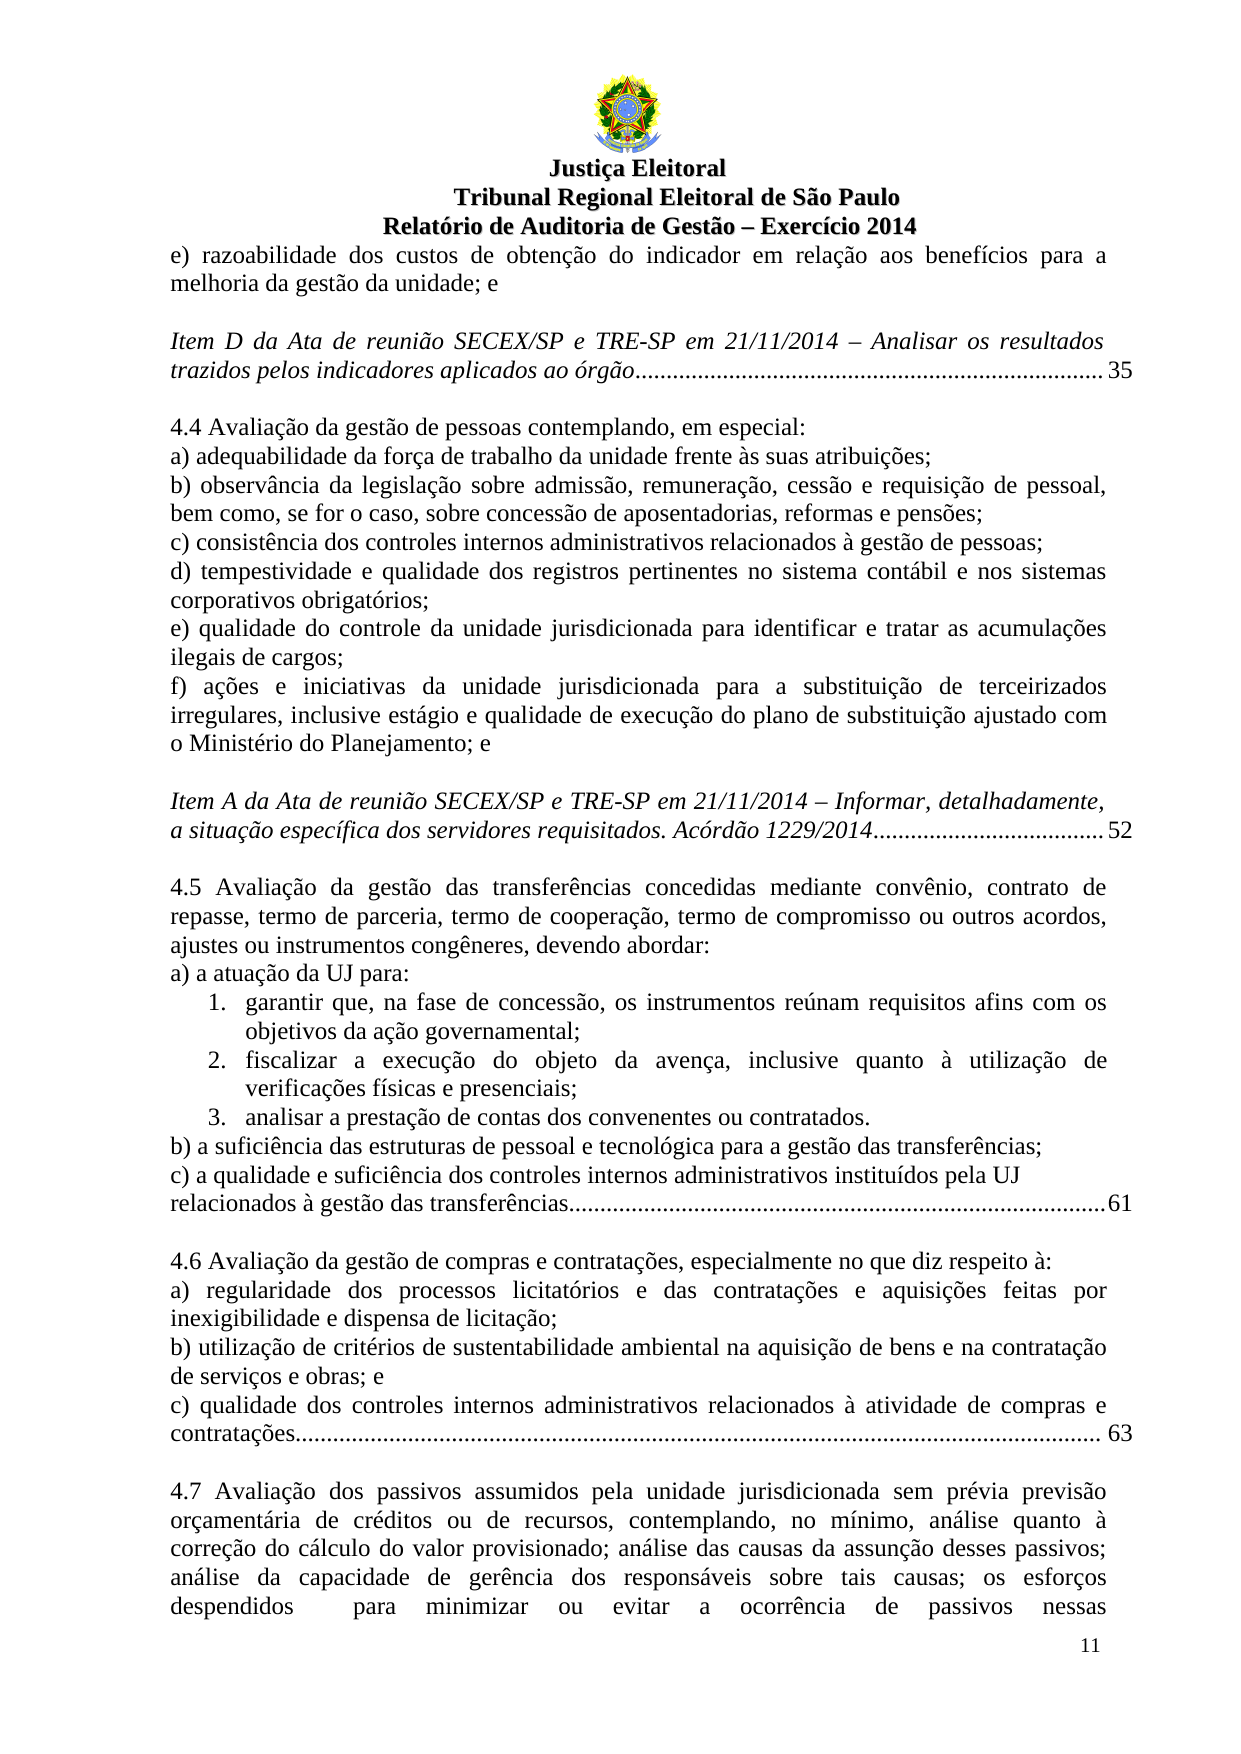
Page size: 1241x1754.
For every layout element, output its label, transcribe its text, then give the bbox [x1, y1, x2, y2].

table_cell [170, 1217, 1108, 1246]
table_cell [1108, 1476, 1137, 1620]
table_cell [170, 1447, 1108, 1476]
table_cell [1108, 384, 1137, 412]
table_cell 4.5 Avaliação da gestão das transferências concedidas mediante convênio, contrato de repasse, termo de parceria, termo de cooperação, termo de compromisso ou outros acordos, ajustes ou instrumentos congêneres, devendo abordar: a) a atuação da UJ para: garantir que, na fase de concessão, os instrumentos reúnam requisitos afins com os objetivos da ação governamental; fiscalizar a execução do objeto da avença, inclusive quanto à utilização de verificações físicas e presenciais; analisar a prestação de contas dos convenentes ou contratados. b) a suficiência das estruturas de pessoal e tecnológica para a gestão das transferências; c) a qualidade e suficiência dos controles internos administrativos instituídos pela UJ relacionados à gestão das transferências...................................................................................... [170, 872, 1108, 1217]
table_cell 35 [1108, 240, 1137, 383]
table_cell 4.7 Avaliação dos passivos assumidos pela unidade jurisdicionada sem prévia previsão orçamentária de créditos ou de recursos, contemplando, no mínimo, análise quanto à correção do cálculo do valor provisionado; análise das causas da assunção desses passivos; análise da capacidade de gerência dos responsáveis sobre tais causas; os esforços despendidos para minimizar ou evitar a ocorrência de passivos nessas [170, 1476, 1108, 1620]
table_cell [1108, 844, 1137, 872]
table_cell 52 [1108, 412, 1137, 843]
table_cell 4.6 Avaliação da gestão de compras e contratações, especialmente no que diz respeito à: a) regularidade dos processos licitatórios e das contratações e aquisições feitas por inexigibilidade e dispensa de licitação; b) utilização de critérios de sustentabilidade ambiental na aquisição de bens e na contratação de serviços e obras; e c) qualidade dos controles internos administrativos relacionados à atividade de compras e contratações................................................................................................................................. [170, 1246, 1108, 1447]
table_cell 4.4 Avaliação da gestão de pessoas contemplando, em especial: a) adequabilidade da força de trabalho da unidade frente às suas atribuições; b) observância da legislação sobre admissão, remuneração, cessão e requisição de pessoal, bem como, se for o caso, sobre concessão de aposentadorias, reformas e pensões; c) consistência dos controles internos administrativos relacionados à gestão de pessoas; d) tempestividade e qualidade dos registros pertinentes no sistema contábil e nos sistemas corporativos obrigatórios; e) qualidade do controle da unidade jurisdicionada para identificar e tratar as acumulações ilegais de cargos; f) ações e iniciativas da unidade jurisdicionada para a substituição de terceirizados irregulares, inclusive estágio e qualidade de execução do plano de substituição ajustado com o Ministério do Planejamento; e Item A da Ata de reunião SECEX/SP e TRE-SP em 21/11/2014 – Informar, detalhadamente, a situação específica dos servidores requisitados. Acórdão 1229/2014..................................... [170, 412, 1108, 843]
table_cell [170, 384, 1108, 412]
table_cell 61 [1108, 872, 1137, 1217]
table_cell 63 [1108, 1246, 1137, 1447]
table_cell [1108, 1217, 1137, 1246]
table_cell e) razoabilidade dos custos de obtenção do indicador em relação aos benefícios para a melhoria da gestão da unidade; e Item D da Ata de reunião SECEX/SP e TRE-SP em 21/11/2014 – Analisar os resultados trazidos pelos indicadores aplicados ao órgão........................................................................... [170, 240, 1108, 383]
table_cell [1108, 1447, 1137, 1476]
table_cell [170, 844, 1108, 872]
